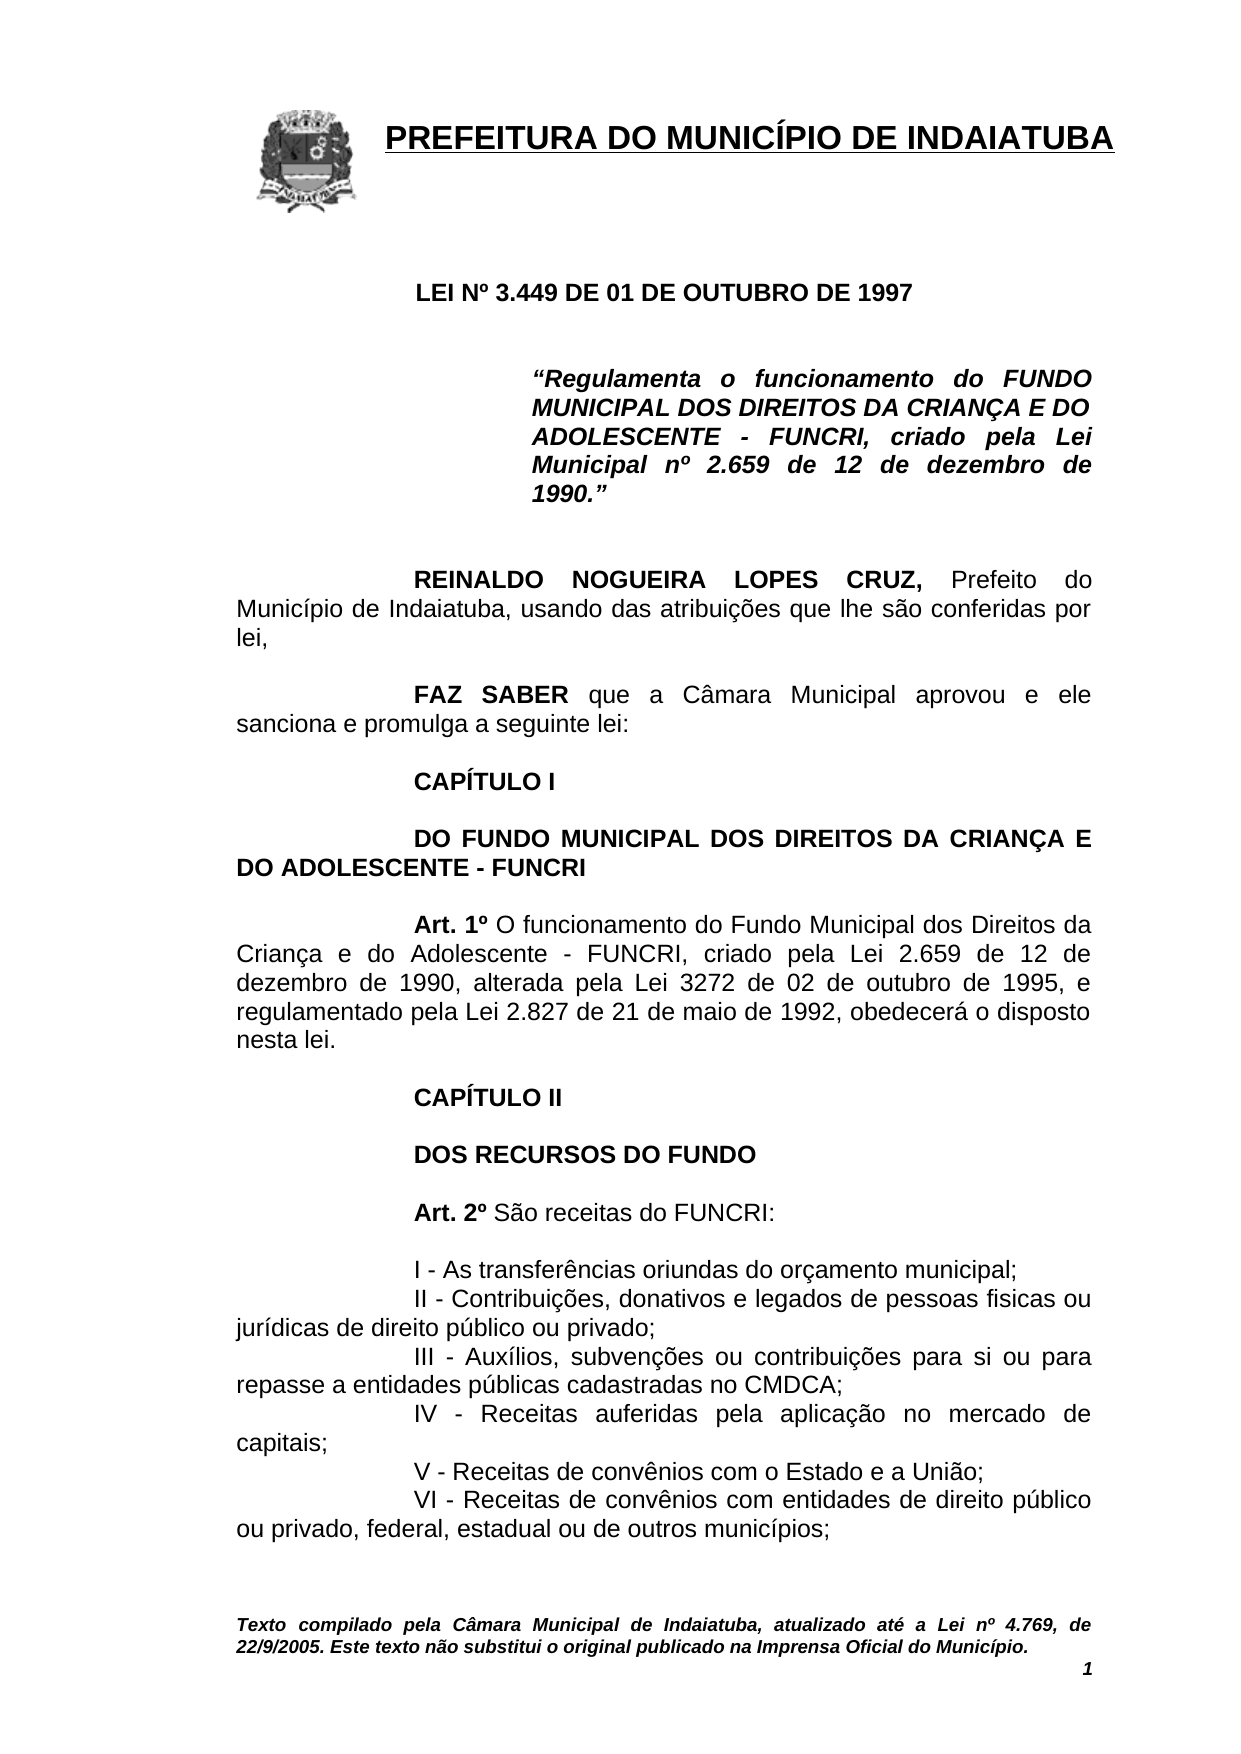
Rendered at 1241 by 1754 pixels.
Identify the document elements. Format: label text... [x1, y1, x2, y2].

text IV - Receitas auferidas pela aplicação no mercado de capitais; [236, 1399, 1092, 1457]
text III - Auxílios, subvenções ou contribuições para si ou para repasse a entidades públicas cadastradas no CMDCA; [236, 1342, 1092, 1399]
text Art. 1º O funcionamento do Fundo Municipal dos Direitos da Criança e do Adolescente - FUNCRI, criado pela Lei 2.659 de 12 de dezembro de 1990, alterada pela Lei 3272 de 02 de outubro de 1995, e regulamentado pela Lei 2.827 de 21 de maio de 1992, obedecerá o disposto nesta lei. [236, 910, 1092, 1054]
text DO FUNDO MUNICIPAL DOS DIREITOS DA CRIANÇA E DO ADOLESCENTE - FUNCRI [236, 824, 1092, 882]
text Art. 2º São receitas do FUNCRI: [236, 1198, 1092, 1227]
text REINALDO NOGUEIRA LOPES CRUZ, Prefeito do Município de Indaiatuba, usando das atribuições que lhe são conferidas por lei, [236, 565, 1092, 652]
text CAPÍTULO II [236, 1083, 1092, 1112]
text ADOLESCENTE - FUNCRI, criado pela Lei Municipal nº 2.659 de 12 de dezembro de 1990.” [532, 422, 1092, 508]
text VI - Receitas de convênios com entidades de direito público ou privado, federal, estadual ou de outros municípios; [236, 1485, 1092, 1543]
text I - As transferências oriundas do orçamento municipal; [236, 1255, 1092, 1284]
text CAPÍTULO I [236, 767, 1092, 795]
text DOS RECURSOS DO FUNDO [236, 1140, 1092, 1169]
text II - Contribuições, donativos e legados de pessoas fisicas ou jurídicas de direito público ou privado; [236, 1284, 1092, 1342]
text V - Receitas de convênios com o Estado e a União; [236, 1457, 1092, 1485]
text FAZ SABER que a Câmara Municipal aprovou e ele sanciona e promulga a seguinte lei: [236, 680, 1092, 738]
text LEI Nº 3.449 DE 01 DE OUTUBRO DE 1997 [236, 278, 1092, 307]
text “Regulamenta o funcionamento do FUNDO MUNICIPAL DOS DIREITOS DA CRIANÇA E DO [532, 364, 1092, 422]
